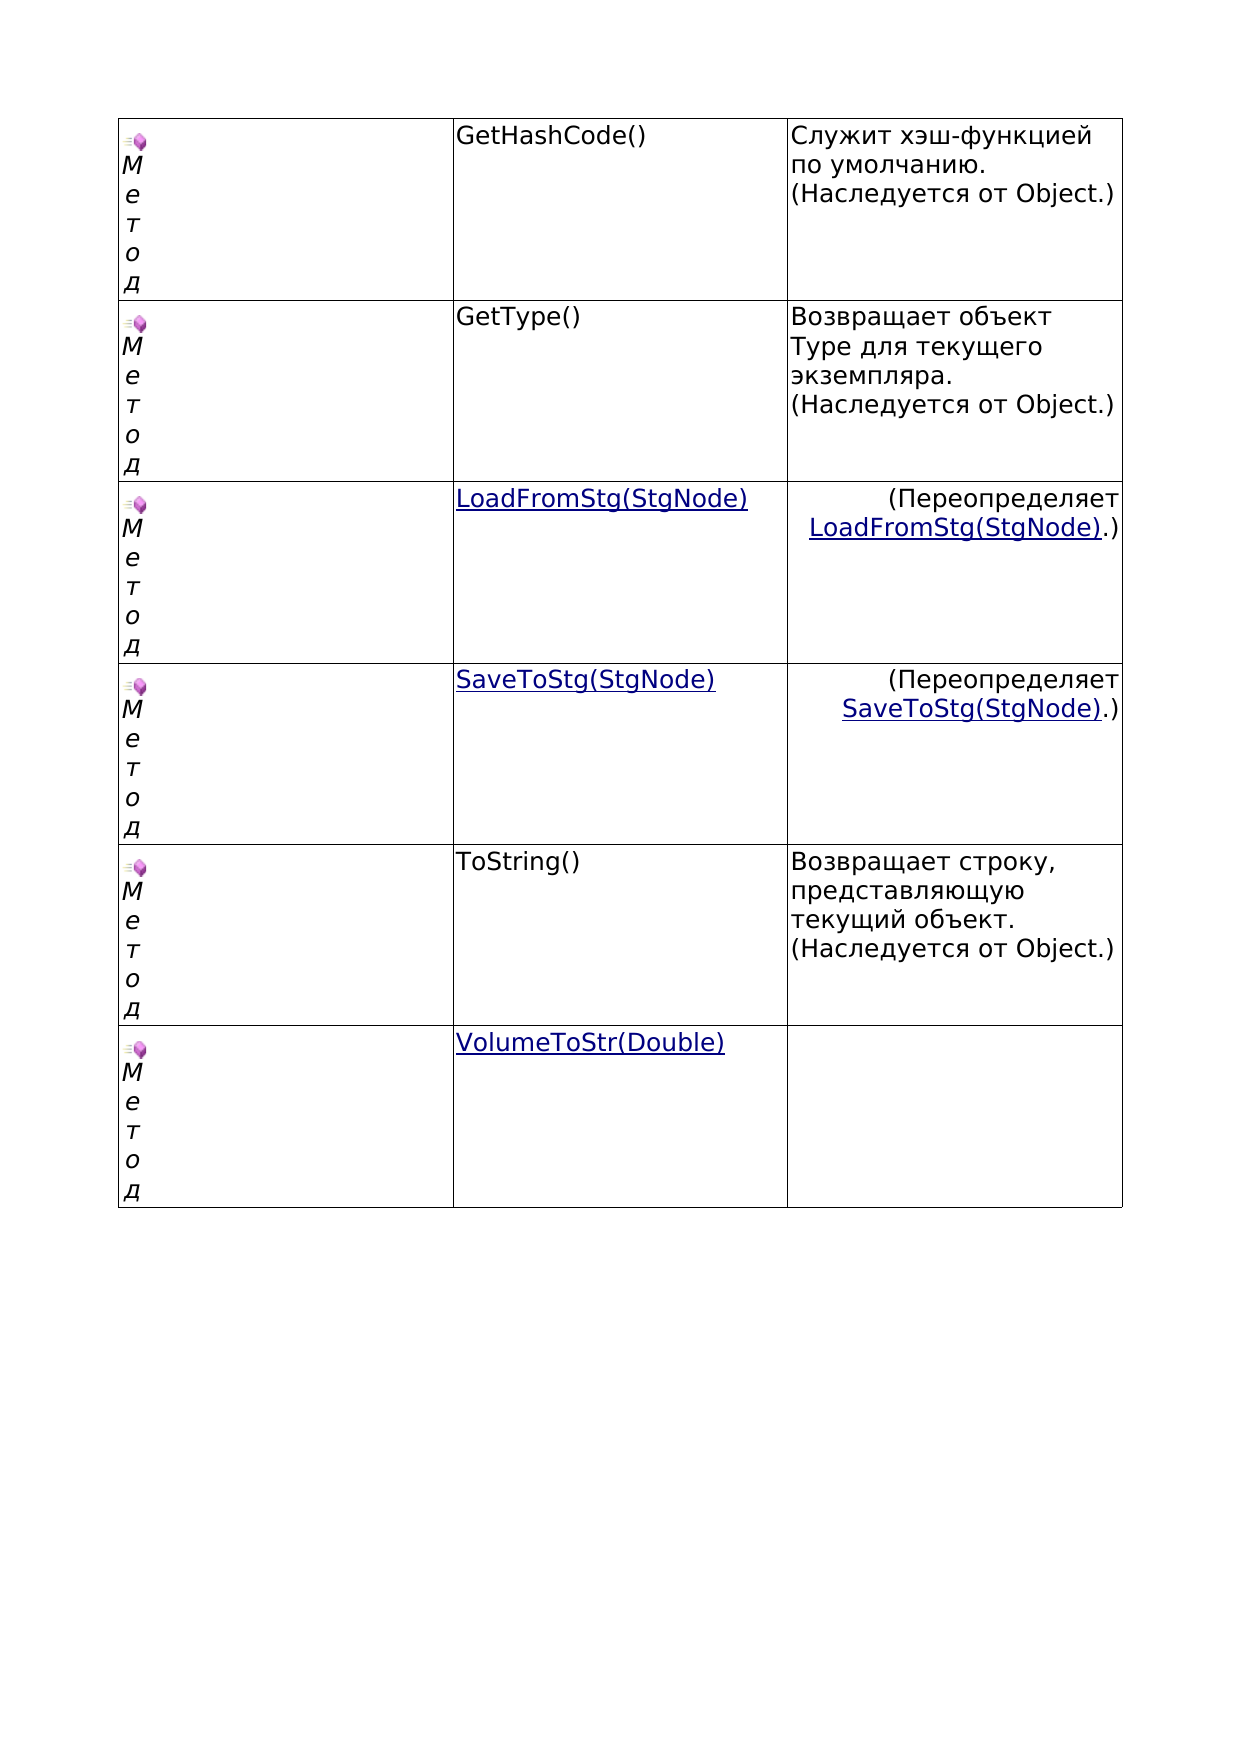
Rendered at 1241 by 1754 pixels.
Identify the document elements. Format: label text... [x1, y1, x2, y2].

table_cell (Переопределяет LoadFromStg(StgNode).) [788, 482, 1122, 662]
picture [121, 1041, 147, 1059]
picture [121, 678, 147, 696]
table_cell Возвращает строку, представляющую текущий объект. (Наследуется от Object.) [788, 845, 1122, 1025]
table_cell [788, 1026, 1122, 1207]
table_cell [119, 301, 453, 481]
table_cell [119, 664, 453, 844]
table_cell [119, 1026, 453, 1207]
table_cell [119, 119, 453, 299]
table_cell SaveToStg(StgNode) [454, 664, 787, 844]
table_cell ToString() [454, 845, 787, 1025]
table_cell Возвращает объект Type для текущего экземпляра. (Наследуется от Object.) [788, 301, 1122, 481]
picture [121, 496, 147, 514]
table_cell Служит хэш-функцией по умолчанию. (Наследуется от Object.) [788, 119, 1122, 299]
table_cell (Переопределяет SaveToStg(StgNode).) [788, 664, 1122, 844]
table_cell GetType() [454, 301, 787, 481]
table_cell VolumeToStr(Double) [454, 1026, 787, 1207]
table_cell [119, 482, 453, 662]
picture [121, 133, 147, 151]
table_cell [119, 845, 453, 1025]
table_cell GetHashCode() [454, 119, 787, 299]
picture [121, 315, 147, 333]
table_cell LoadFromStg(StgNode) [454, 482, 787, 662]
picture [121, 859, 147, 877]
